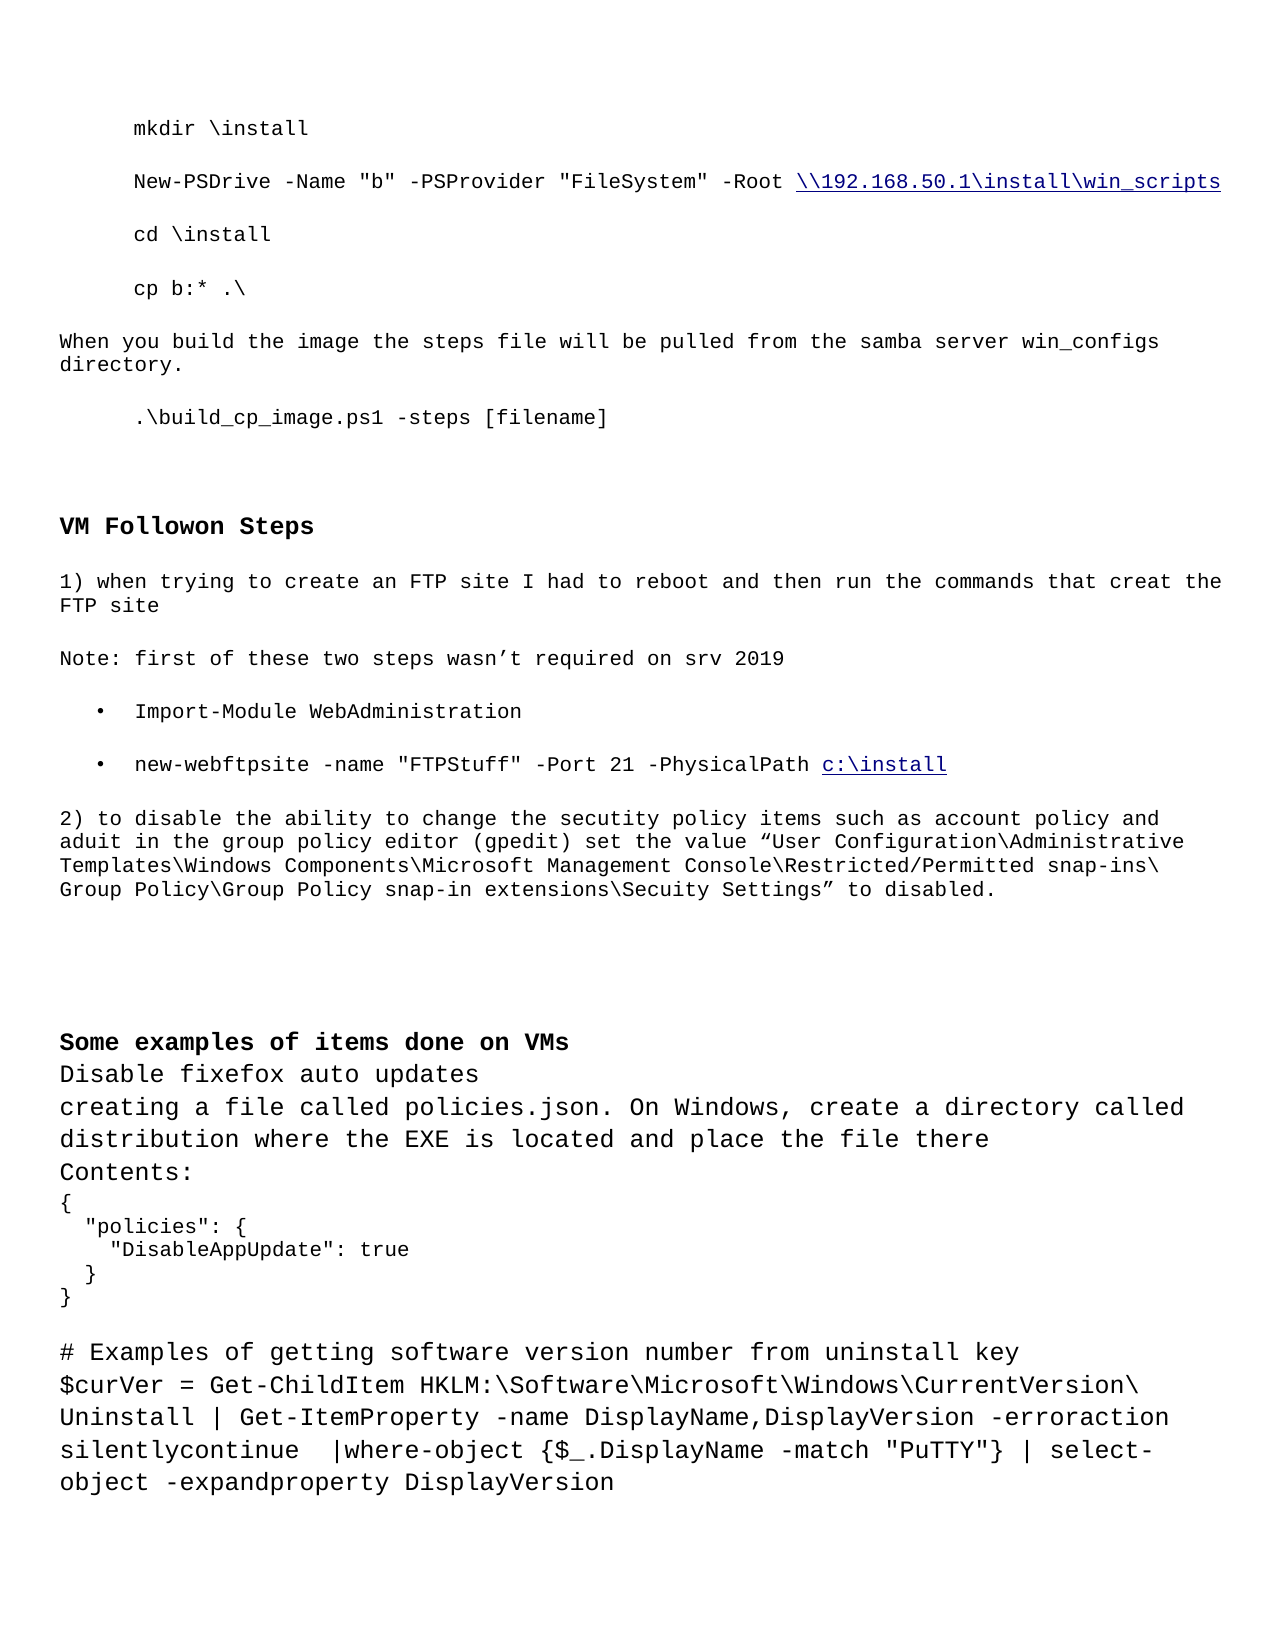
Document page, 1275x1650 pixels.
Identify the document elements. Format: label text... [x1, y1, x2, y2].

text Some examples of items done on VMs [59, 1029, 1212, 1058]
text Disable fixefox auto updates [59, 1062, 1212, 1090]
text .\build_cp_image.ps1 -steps [filename] [59, 407, 1241, 431]
text 2) to disable the ability to change the secutity policy items such as account policy and aduit in the group policy editor (gpedit) set the value “User Configuration\Administrative Templates\Windows Components\Microsoft Management Console\Restricted/Permitted snap-ins\Group Policy\Group Policy snap-in extensions\Secuity Settings” to disabled. [59, 808, 1212, 902]
text VM Followon Steps [59, 514, 1241, 542]
text Contents: [59, 1159, 1212, 1188]
list new-webftpsite -name "FTPStuff" -Port 21 -PhysicalPath c:\install [97, 754, 1212, 778]
text } [59, 1287, 1212, 1310]
text # Examples of getting software version number from uninstall key [59, 1340, 1212, 1368]
text New-PSDrive -Name "b" -PSProvider "FileSystem" -Root \\192.168.50.1\install\win_scripts [59, 171, 1241, 195]
text "DisableAppUpdate": true [59, 1239, 1212, 1263]
text When you build the image the steps file will be pulled from the samba server win_configs directory. [59, 331, 1241, 378]
text creating a file called policies.json. On Windows, create a directory called distribution where the EXE is located and place the file there [59, 1094, 1212, 1155]
text Note: first of these two steps wasn’t required on srv 2019 [59, 648, 1241, 672]
list Import-Module WebAdministration [97, 701, 1212, 725]
text } [59, 1263, 1212, 1287]
text $curVer = Get-ChildItem HKLM:\Software\Microsoft\Windows\CurrentVersion\Uninstall | Get-ItemProperty -name DisplayName,DisplayVersion -erroraction silentlycontinue |where-object {$_.DisplayName -match "PuTTY"} | select-object -expandproperty DisplayVersion [59, 1372, 1212, 1498]
text "policies": { [59, 1216, 1212, 1239]
text mkdir \install [59, 118, 1241, 142]
text cd \install [59, 224, 1241, 248]
text 1) when trying to create an FTP site I had to reboot and then run the commands that creat the FTP site [59, 571, 1241, 619]
text cp b:* .\ [59, 277, 1241, 301]
text { [59, 1192, 1212, 1216]
